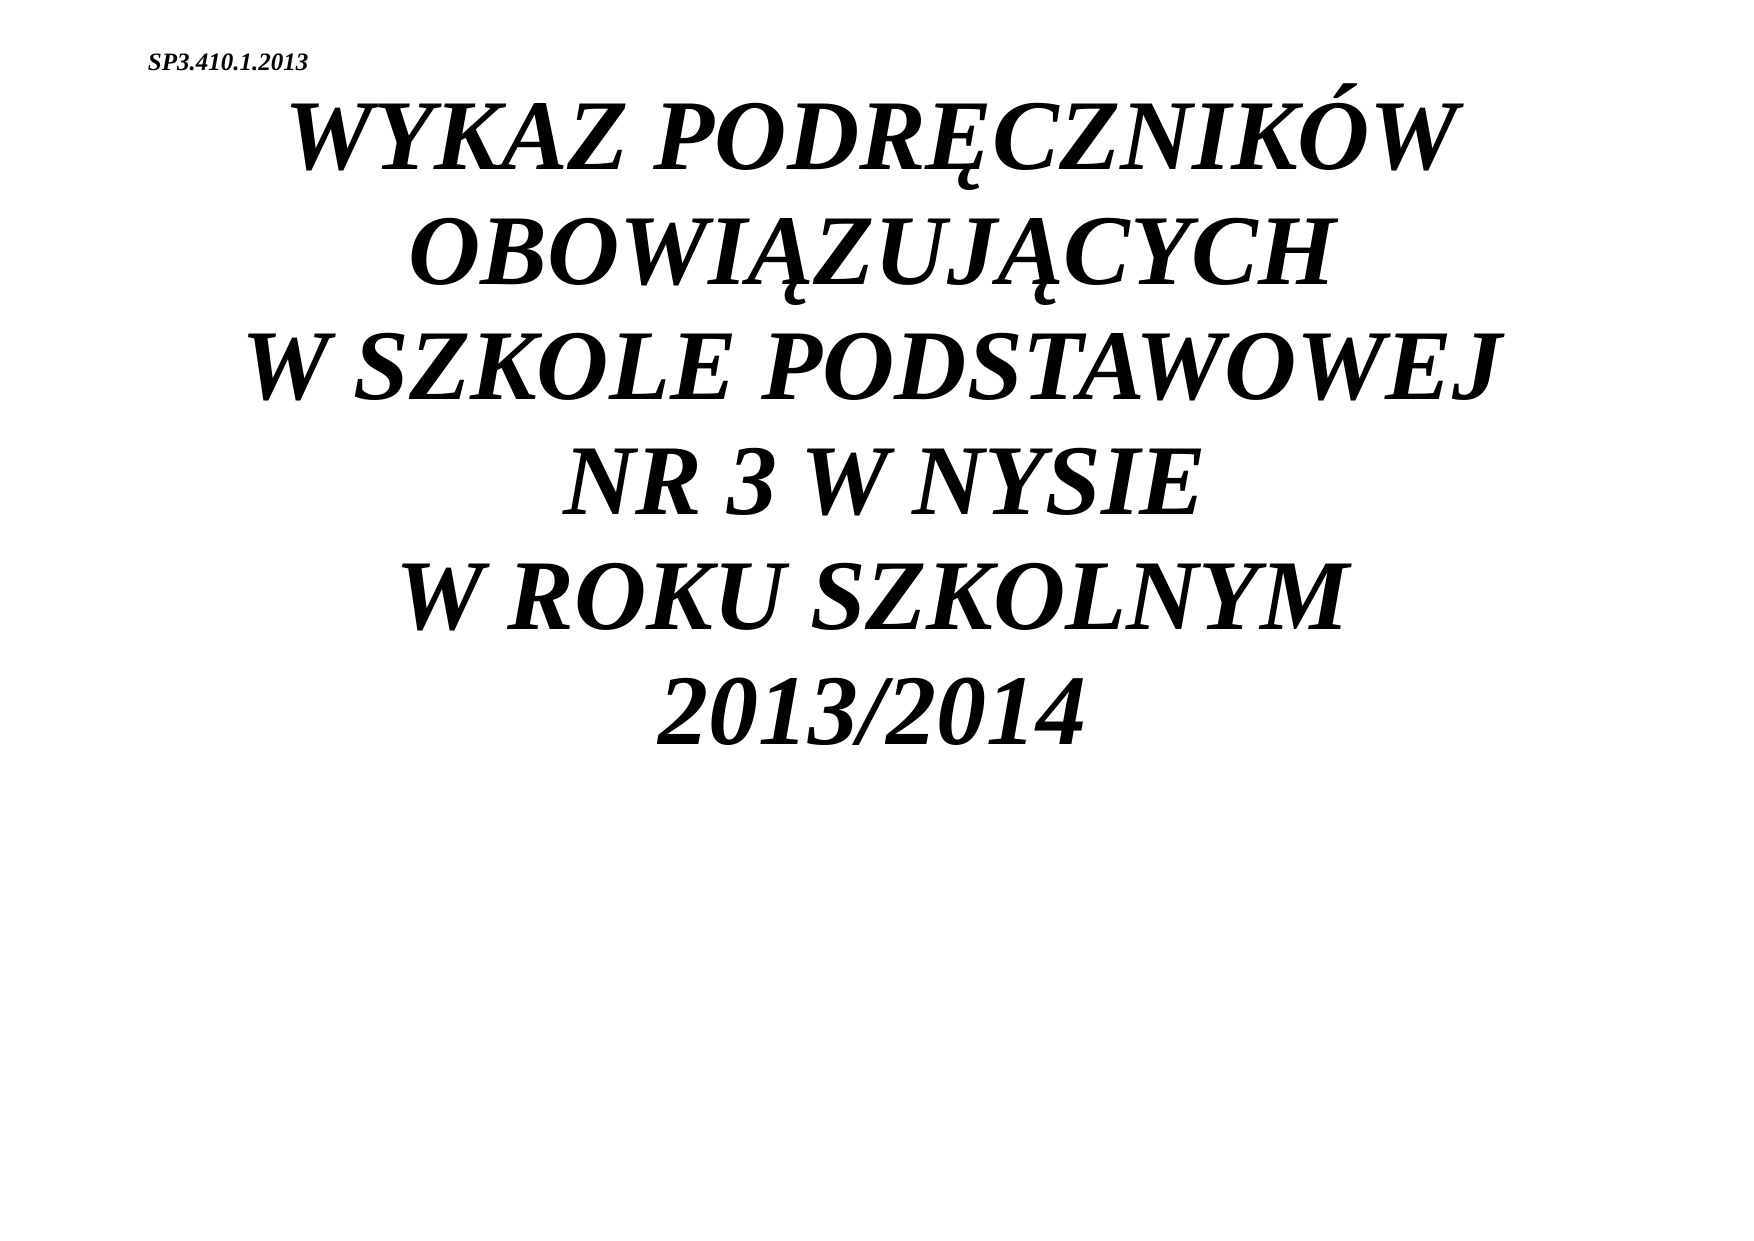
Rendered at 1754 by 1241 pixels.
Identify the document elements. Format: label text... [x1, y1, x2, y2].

text W SZKOLE PODSTAWOWEJ [148, 306, 1606, 421]
text SP3.410.1.2013 [148, 47, 1606, 76]
text W ROKU SZKOLNYM [148, 536, 1606, 651]
text 2013/2014 [148, 651, 1606, 766]
text NR 3 W NYSIE [148, 421, 1606, 536]
text WYKAZ PODRĘCZNIKÓW [148, 76, 1606, 191]
text OBOWIĄZUJĄCYCH [148, 191, 1606, 306]
